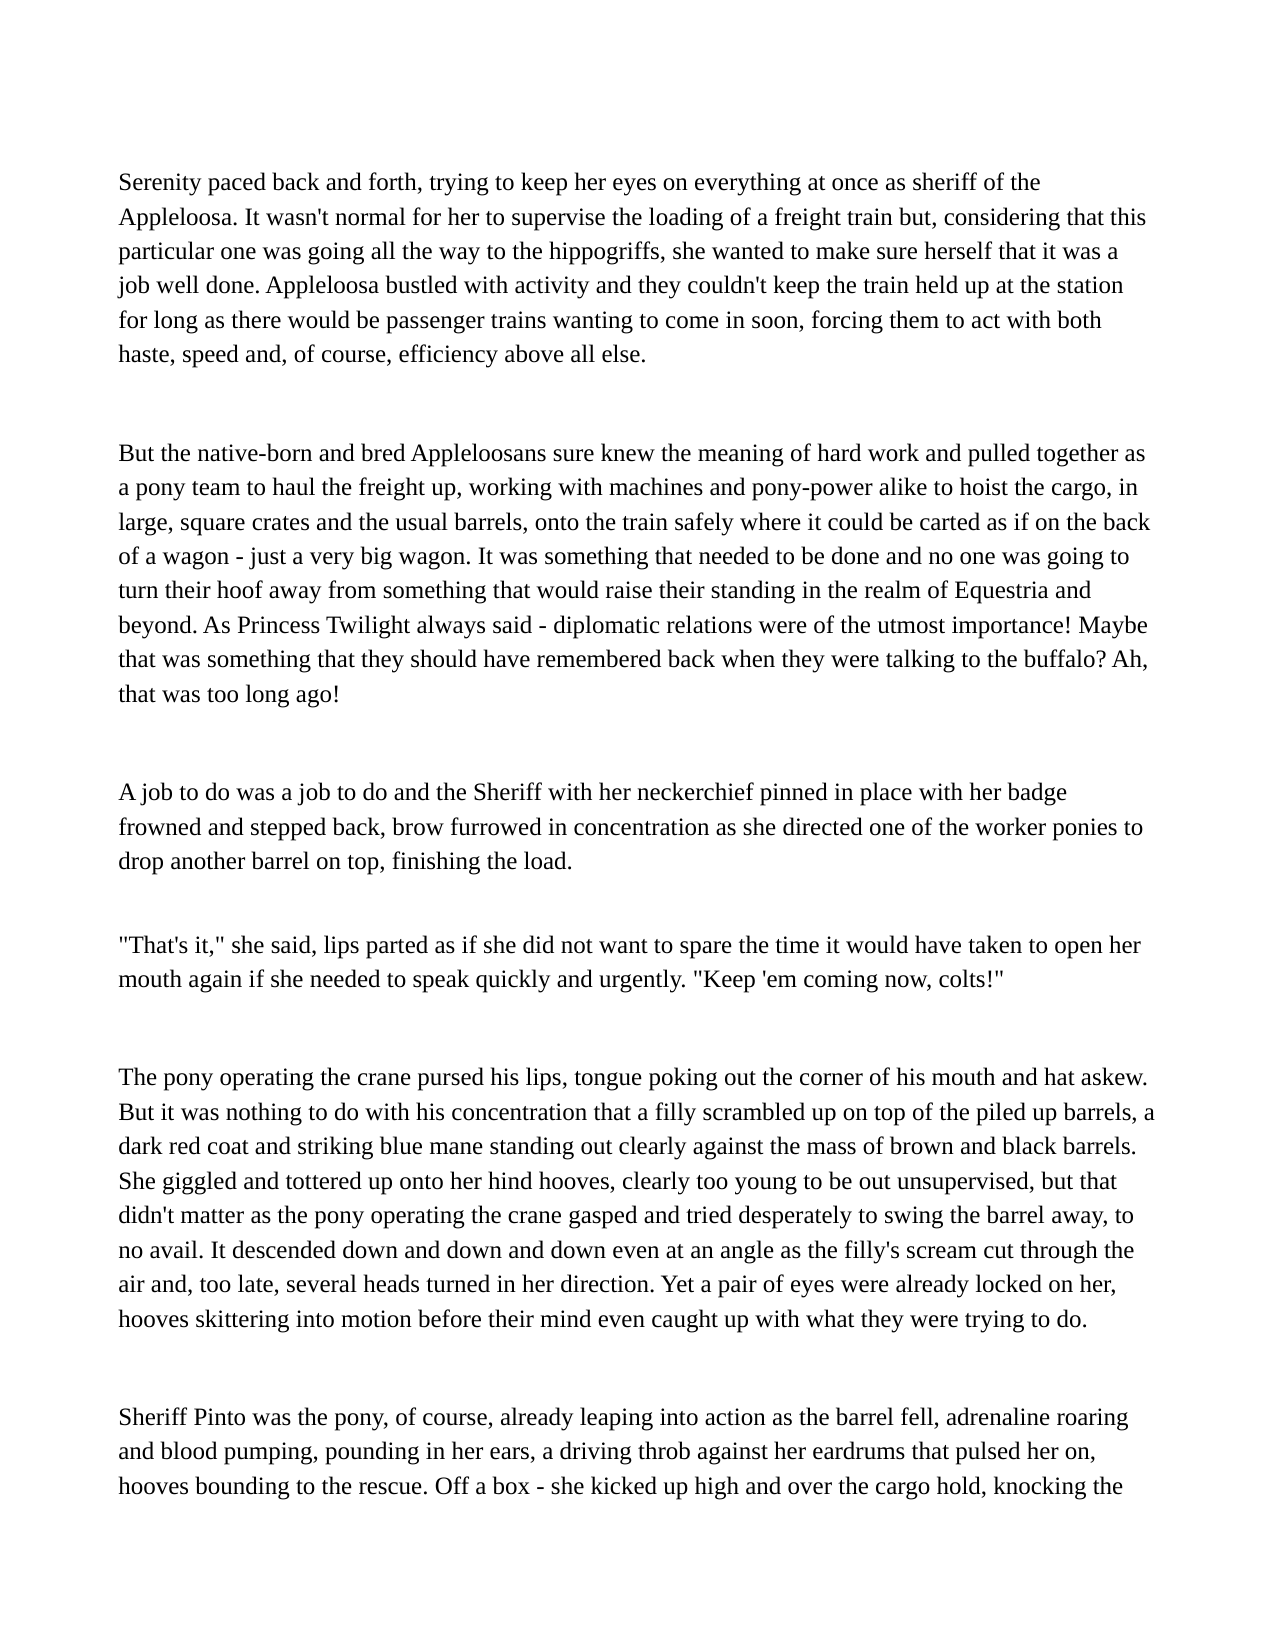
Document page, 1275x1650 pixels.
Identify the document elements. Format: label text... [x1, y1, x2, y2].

text The pony operating the crane pursed his lips, tongue poking out the corner of his mouth and hat askew. But it was nothing to do with his concentration that a filly scrambled up on top of the piled up barrels, a dark red coat and striking blue mane standing out clearly against the mass of brown and black barrels. She giggled and tottered up onto her hind hooves, clearly too young to be out unsupervised, but that didn't matter as the pony operating the crane gasped and tried desperately to swing the barrel away, to no avail. It descended down and down and down even at an angle as the filly's scream cut through the air and, too late, several heads turned in her direction. Yet a pair of eyes were already locked on her, hooves skittering into motion before their mind even caught up with what they were trying to do. [118, 1062, 1157, 1332]
text "That's it," she said, lips parted as if she did not want to spare the time it would have taken to open her mouth again if she needed to speak quickly and urgently. "Keep 'em coming now, colts!" [118, 895, 1157, 993]
text But the native-born and bred Appleloosans sure knew the meaning of hard work and pulled together as a pony team to haul the freight up, working with machines and pony-power alike to hoist the cargo, in large, square crates and the usual barrels, onto the train safely where it could be carted as if on the back of a wagon - just a very big wagon. It was something that needed to be done and no one was going to turn their hoof away from something that would raise their standing in the realm of Equestria and beyond. As Princess Twilight always said - diplomatic relations were of the utmost importance! Maybe that was something that they should have remembered back when they were talking to the buffalo? Ah, that was too long ago! [118, 438, 1157, 708]
text Serenity paced back and forth, trying to keep her eyes on everything at once as sheriff of the Appleloosa. It wasn't normal for her to supervise the loading of a freight train but, considering that this particular one was going all the way to the hippogriffs, she wanted to make sure herself that it was a job well done. Appleloosa bustled with activity and they couldn't keep the train held up at the station for long as there would be passenger trains wanting to come in soon, forcing them to act with both haste, speed and, of course, efficiency above all else. [118, 167, 1157, 368]
text A job to do was a job to do and the Sheriff with her neckerchief pinned in place with her badge frowned and stepped back, brow furrowed in concentration as she directed one of the worker ponies to drop another barrel on top, finishing the load. [118, 777, 1157, 875]
text Sheriff Pinto was the pony, of course, already leaping into action as the barrel fell, adrenaline roaring and blood pumping, pounding in her ears, a driving throb against her eardrums that pulsed her on, hooves bounding to the rescue. Off a box - she kicked up high and over the cargo hold, knocking the [118, 1402, 1157, 1499]
